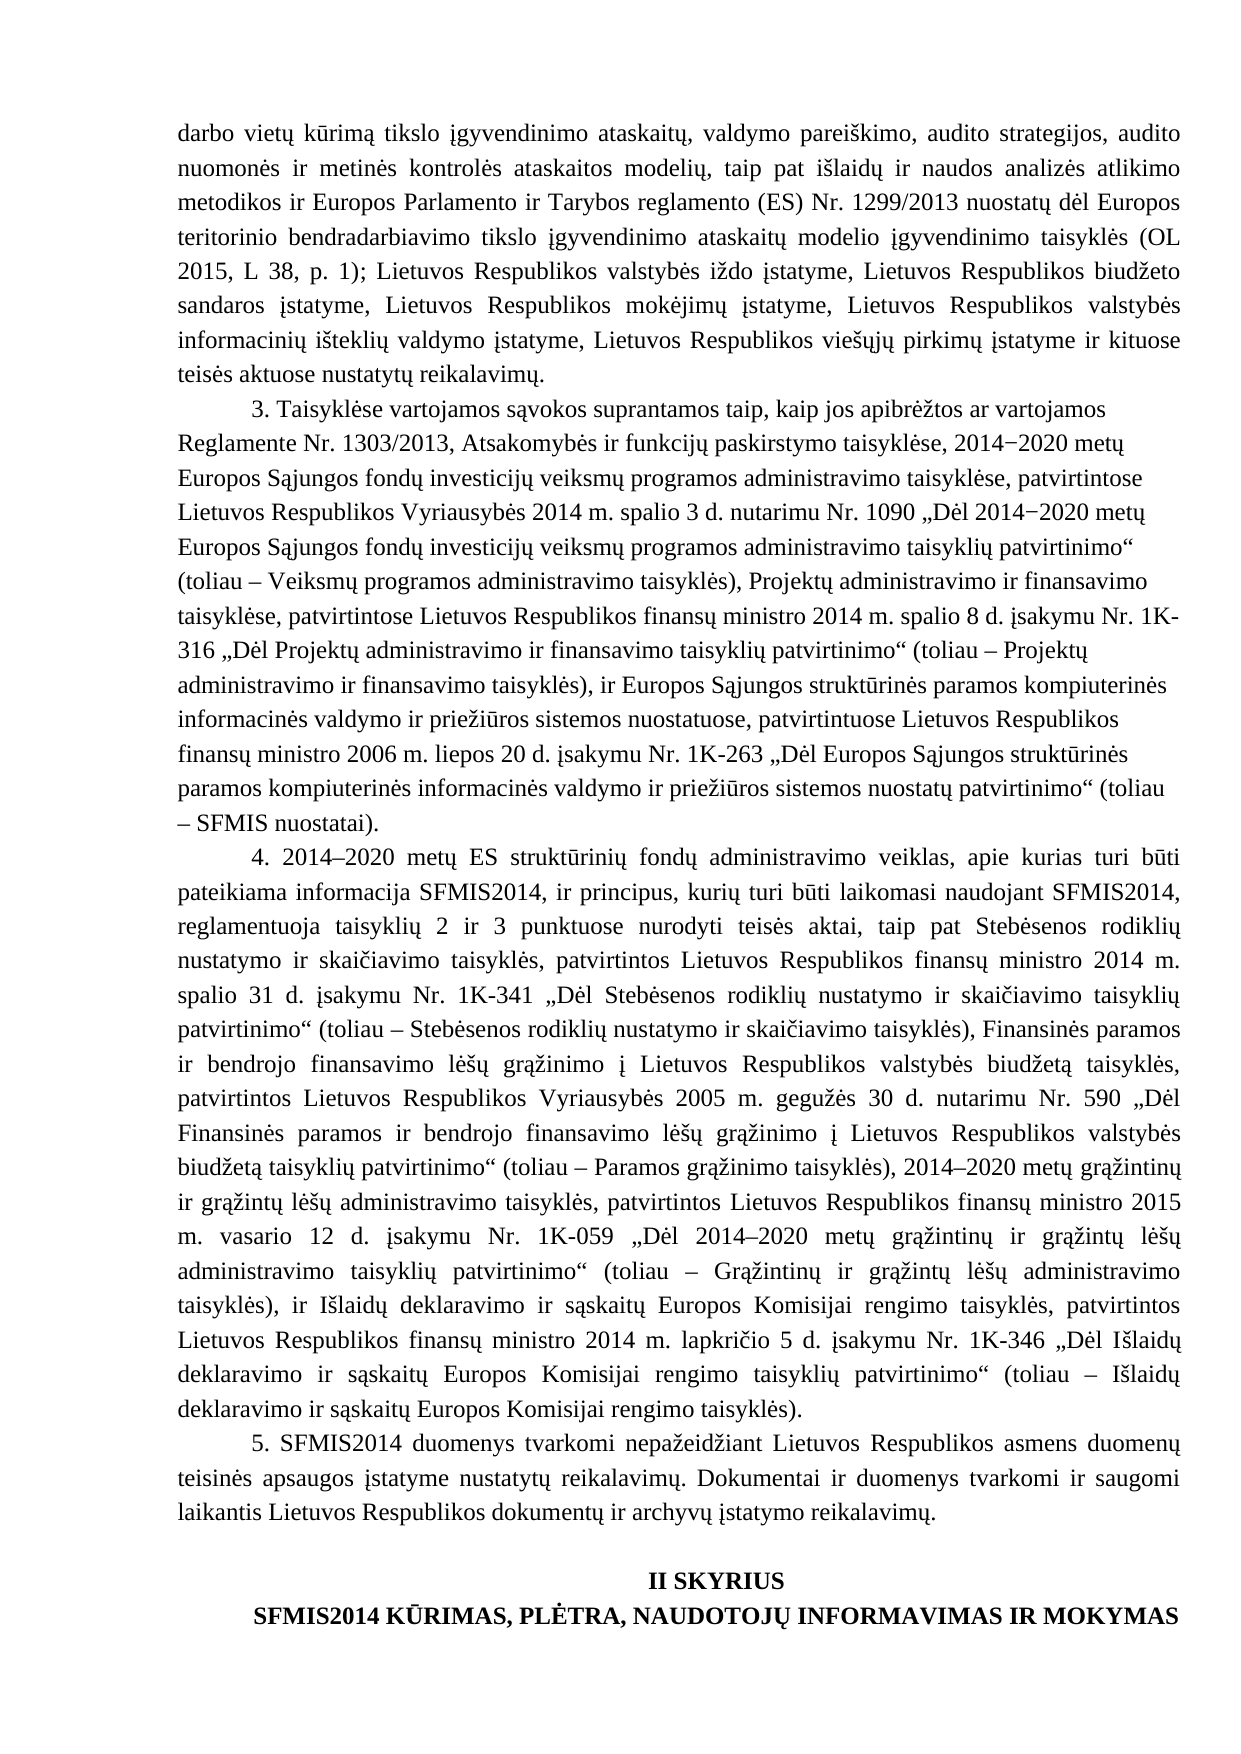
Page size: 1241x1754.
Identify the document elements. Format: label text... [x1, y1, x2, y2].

text 4. 2014–2020 metų ES struktūrinių fondų administravimo veiklas, apie kurias turi būti pateikiama informacija SFMIS2014, ir principus, kurių turi būti laikomasi naudojant SFMIS2014, reglamentuoja taisyklių 2 ir 3 punktuose nurodyti teisės aktai, taip pat Stebėsenos rodiklių nustatymo ir skaičiavimo taisyklės, patvirtintos Lietuvos Respublikos finansų ministro 2014 m. spalio 31 d. įsakymu Nr. 1K-341 „Dėl Stebėsenos rodiklių nustatymo ir skaičiavimo taisyklių patvirtinimo“ (toliau – Stebėsenos rodiklių nustatymo ir skaičiavimo taisyklės), Finansinės paramos ir bendrojo finansavimo lėšų grąžinimo į Lietuvos Respublikos valstybės biudžetą taisyklės, patvirtintos Lietuvos Respublikos Vyriausybės 2005 m. gegužės 30 d. nutarimu Nr. 590 „Dėl Finansinės paramos ir bendrojo finansavimo lėšų grąžinimo į Lietuvos Respublikos valstybės biudžetą taisyklių patvirtinimo“ (toliau – Paramos grąžinimo taisyklės), 2014–2020 metų grąžintinų ir grąžintų lėšų administravimo taisyklės, patvirtintos Lietuvos Respublikos finansų ministro 2015 m. vasario 12 d. įsakymu Nr. 1K-059 „Dėl 2014–2020 metų grąžintinų ir grąžintų lėšų administravimo taisyklių patvirtinimo“ (toliau – Grąžintinų ir grąžintų lėšų administravimo taisyklės), ir Išlaidų deklaravimo ir sąskaitų Europos Komisijai rengimo taisyklės, patvirtintos Lietuvos Respublikos finansų ministro 2014 m. lapkričio 5 d. įsakymu Nr. 1K-346 „Dėl Išlaidų deklaravimo ir sąskaitų Europos Komisijai rengimo taisyklių patvirtinimo“ (toliau – Išlaidų deklaravimo ir sąskaitų Europos Komisijai rengimo taisyklės). [177, 842, 1181, 1423]
text darbo vietų kūrimą tikslo įgyvendinimo ataskaitų, valdymo pareiškimo, audito strategijos, audito nuomonės ir metinės kontrolės ataskaitos modelių, taip pat išlaidų ir naudos analizės atlikimo metodikos ir Europos Parlamento ir Tarybos reglamento (ES) Nr. 1299/2013 nuostatų dėl Europos teritorinio bendradarbiavimo tikslo įgyvendinimo ataskaitų modelio įgyvendinimo taisyklės (OL 2015, L 38, p. 1); Lietuvos Respublikos valstybės iždo įstatyme, Lietuvos Respublikos biudžeto sandaros įstatyme, Lietuvos Respublikos mokėjimų įstatyme, Lietuvos Respublikos valstybės informacinių išteklių valdymo įstatyme, Lietuvos Respublikos viešųjų pirkimų įstatyme ir kituose teisės aktuose nustatytų reikalavimų. [177, 118, 1181, 388]
text II SKYRIUS [177, 1566, 1181, 1595]
text 5. SFMIS2014 duomenys tvarkomi nepažeidžiant Lietuvos Respublikos asmens duomenų teisinės apsaugos įstatyme nustatytų reikalavimų. Dokumentai ir duomenys tvarkomi ir saugomi laikantis Lietuvos Respublikos dokumentų ir archyvų įstatymo reikalavimų. [177, 1428, 1181, 1526]
text SFMIS2014 KŪRIMAS, PLĖTRA, NAUDOTOJŲ INFORMAVIMAS IR MOKYMAS [177, 1601, 1181, 1629]
text 3. Taisyklėse vartojamos sąvokos suprantamos taip, kaip jos apibrėžtos ar vartojamos Reglamente Nr. 1303/2013, Atsakomybės ir funkcijų paskirstymo taisyklėse, 2014−2020 metų Europos Sąjungos fondų investicijų veiksmų programos administravimo taisyklėse, patvirtintose Lietuvos Respublikos Vyriausybės 2014 m. spalio 3 d. nutarimu Nr. 1090 „Dėl 2014−2020 metų Europos Sąjungos fondų investicijų veiksmų programos administravimo taisyklių patvirtinimo“ (toliau – Veiksmų programos administravimo taisyklės), Projektų administravimo ir finansavimo taisyklėse, patvirtintose Lietuvos Respublikos finansų ministro 2014 m. spalio 8 d. įsakymu Nr. 1K-316 „Dėl Projektų administravimo ir finansavimo taisyklių patvirtinimo“ (toliau – Projektų administravimo ir finansavimo taisyklės), ir Europos Sąjungos struktūrinės paramos kompiuterinės informacinės valdymo ir priežiūros sistemos nuostatuose, patvirtintuose Lietuvos Respublikos finansų ministro 2006 m. liepos 20 d. įsakymu Nr. 1K-263 „Dėl Europos Sąjungos struktūrinės paramos kompiuterinės informacinės valdymo ir priežiūros sistemos nuostatų patvirtinimo“ (toliau – SFMIS nuostatai). [177, 394, 1181, 836]
